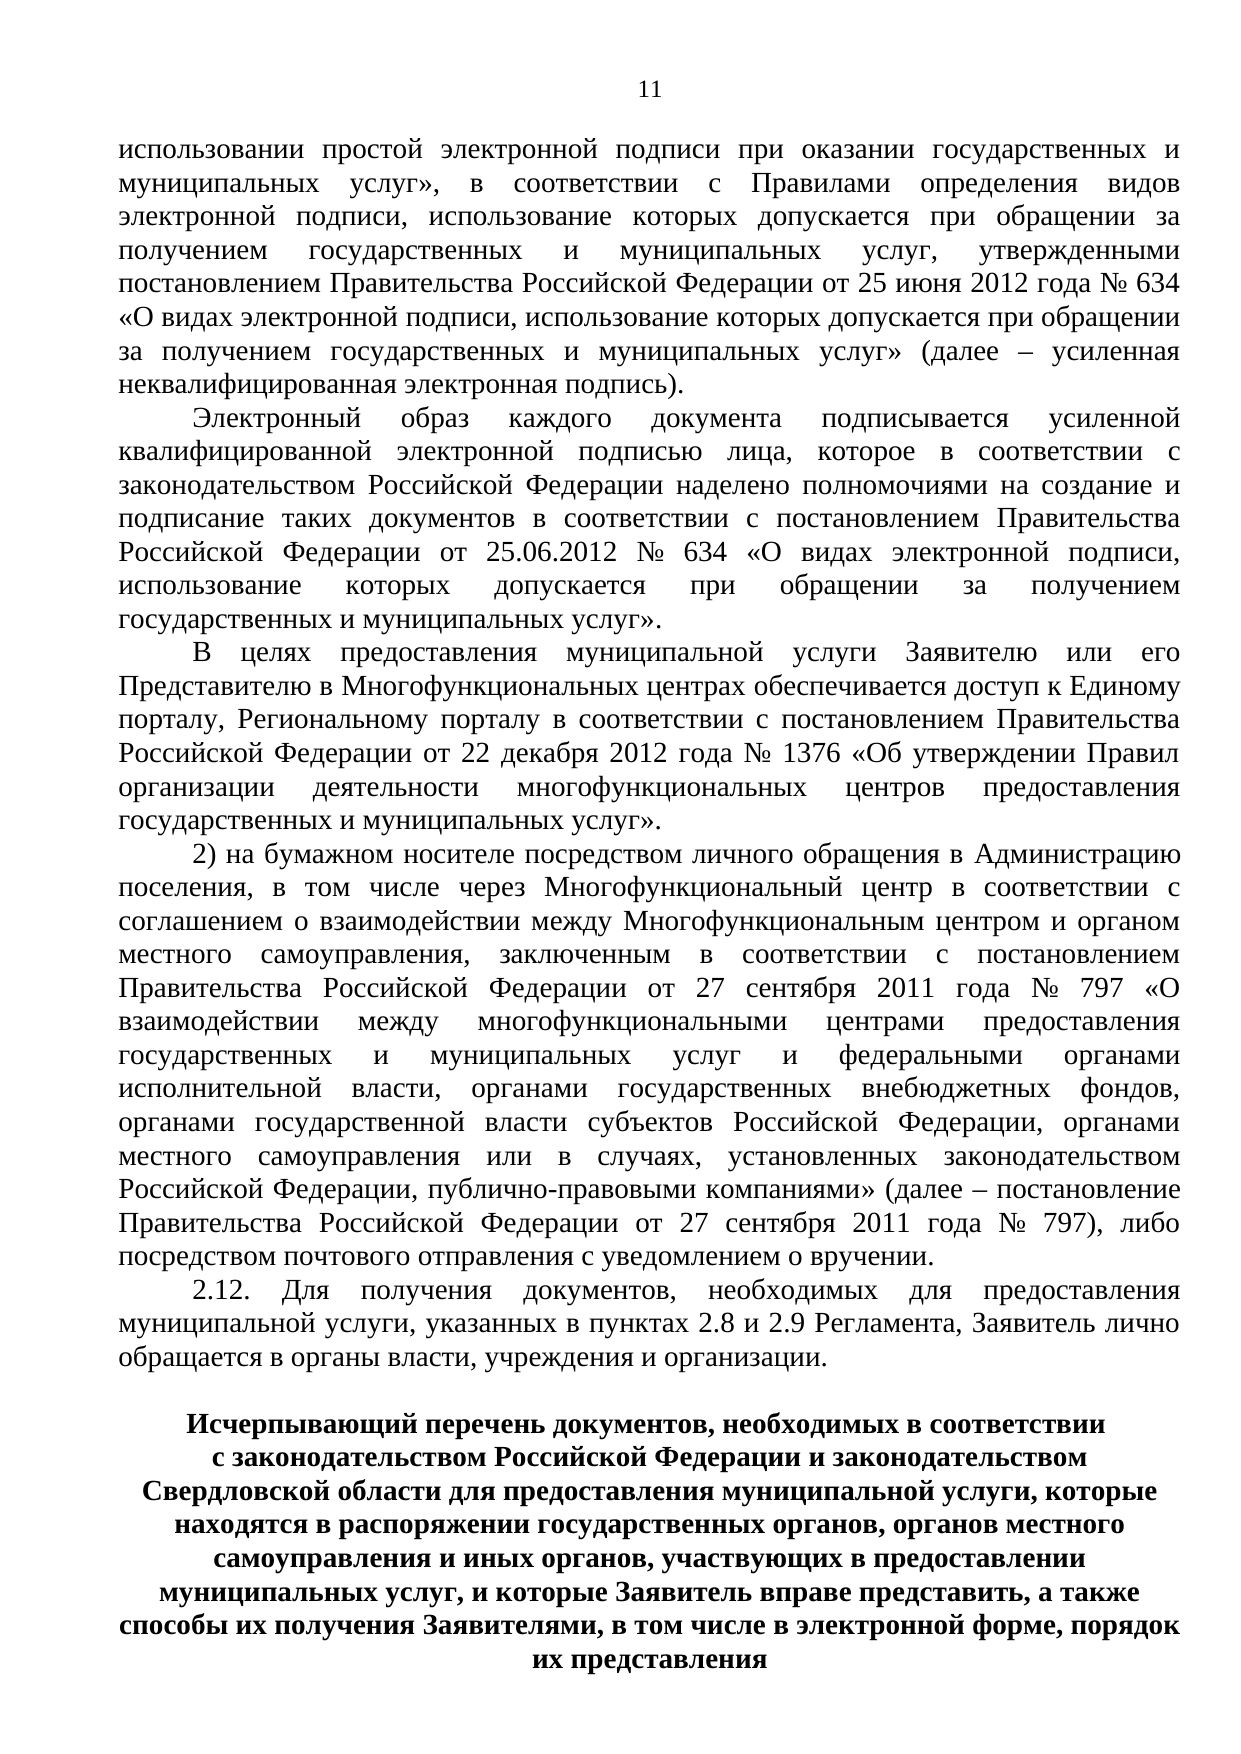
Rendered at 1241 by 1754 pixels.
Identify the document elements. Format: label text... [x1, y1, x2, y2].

text 2) на бумажном носителе посредством личного обращения в Администрацию поселения, в том числе через Многофункциональный центр в соответствии с соглашением о взаимодействии между Многофункциональным центром и органом местного самоуправления, заключенным в соответствии с постановлением Правительства Российской Федерации от 27 сентября 2011 года № 797 «О взаимодействии между многофункциональными центрами предоставления государственных и муниципальных услуг и федеральными органами исполнительной власти, органами государственных внебюджетных фондов, органами государственной власти субъектов Российской Федерации, органами местного самоуправления или в случаях, установленных законодательством Российской Федерации, публично-правовыми компаниями» (далее – постановление Правительства Российской Федерации от 27 сентября 2011 года № 797), либо посредством почтового отправления с уведомлением о вручении. [118, 836, 1181, 1272]
text В целях предоставления муниципальной услуги Заявителю или его Представителю в Многофункциональных центрах обеспечивается доступ к Единому порталу, Региональному порталу в соответствии с постановлением Правительства Российской Федерации от 22 декабря 2012 года № 1376 «Об утверждении Правил организации деятельности многофункциональных центров предоставления государственных и муниципальных услуг». [118, 634, 1181, 836]
text использовании простой электронной подписи при оказании государственных и муниципальных услуг», в соответствии с Правилами определения видов электронной подписи, использование которых допускается при обращении за получением государственных и муниципальных услуг, утвержденными постановлением Правительства Российской Федерации от 25 июня 2012 года № 634 «О видах электронной подписи, использование которых допускается при обращении за получением государственных и муниципальных услуг» (далее – усиленная неквалифицированная электронная подпись). [118, 131, 1181, 400]
text 2.12. Для получения документов, необходимых для предоставления муниципальной услуги, указанных в пунктах 2.8 и 2.9 Регламента, Заявитель лично обращается в органы власти, учреждения и организации. [118, 1272, 1181, 1372]
text Исчерпывающий перечень документов, необходимых в соответствии с законодательством Российской Федерации и законодательством Свердловской области для предоставления муниципальной услуги, которые находятся в распоряжении государственных органов, органов местного самоуправления и иных органов, участвующих в предоставлении муниципальных услуг, и которые Заявитель вправе представить, а также способы их получения Заявителями, в том числе в электронной форме, порядок их представления [118, 1406, 1181, 1674]
text Электронный образ каждого документа подписывается усиленной квалифицированной электронной подписью лица, которое в соответствии с законодательством Российской Федерации наделено полномочиями на создание и подписание таких документов в соответствии с постановлением Правительства Российской Федерации от 25.06.2012 № 634 «О видах электронной подписи, использование которых допускается при обращении за получением государственных и муниципальных услуг». [118, 400, 1181, 634]
